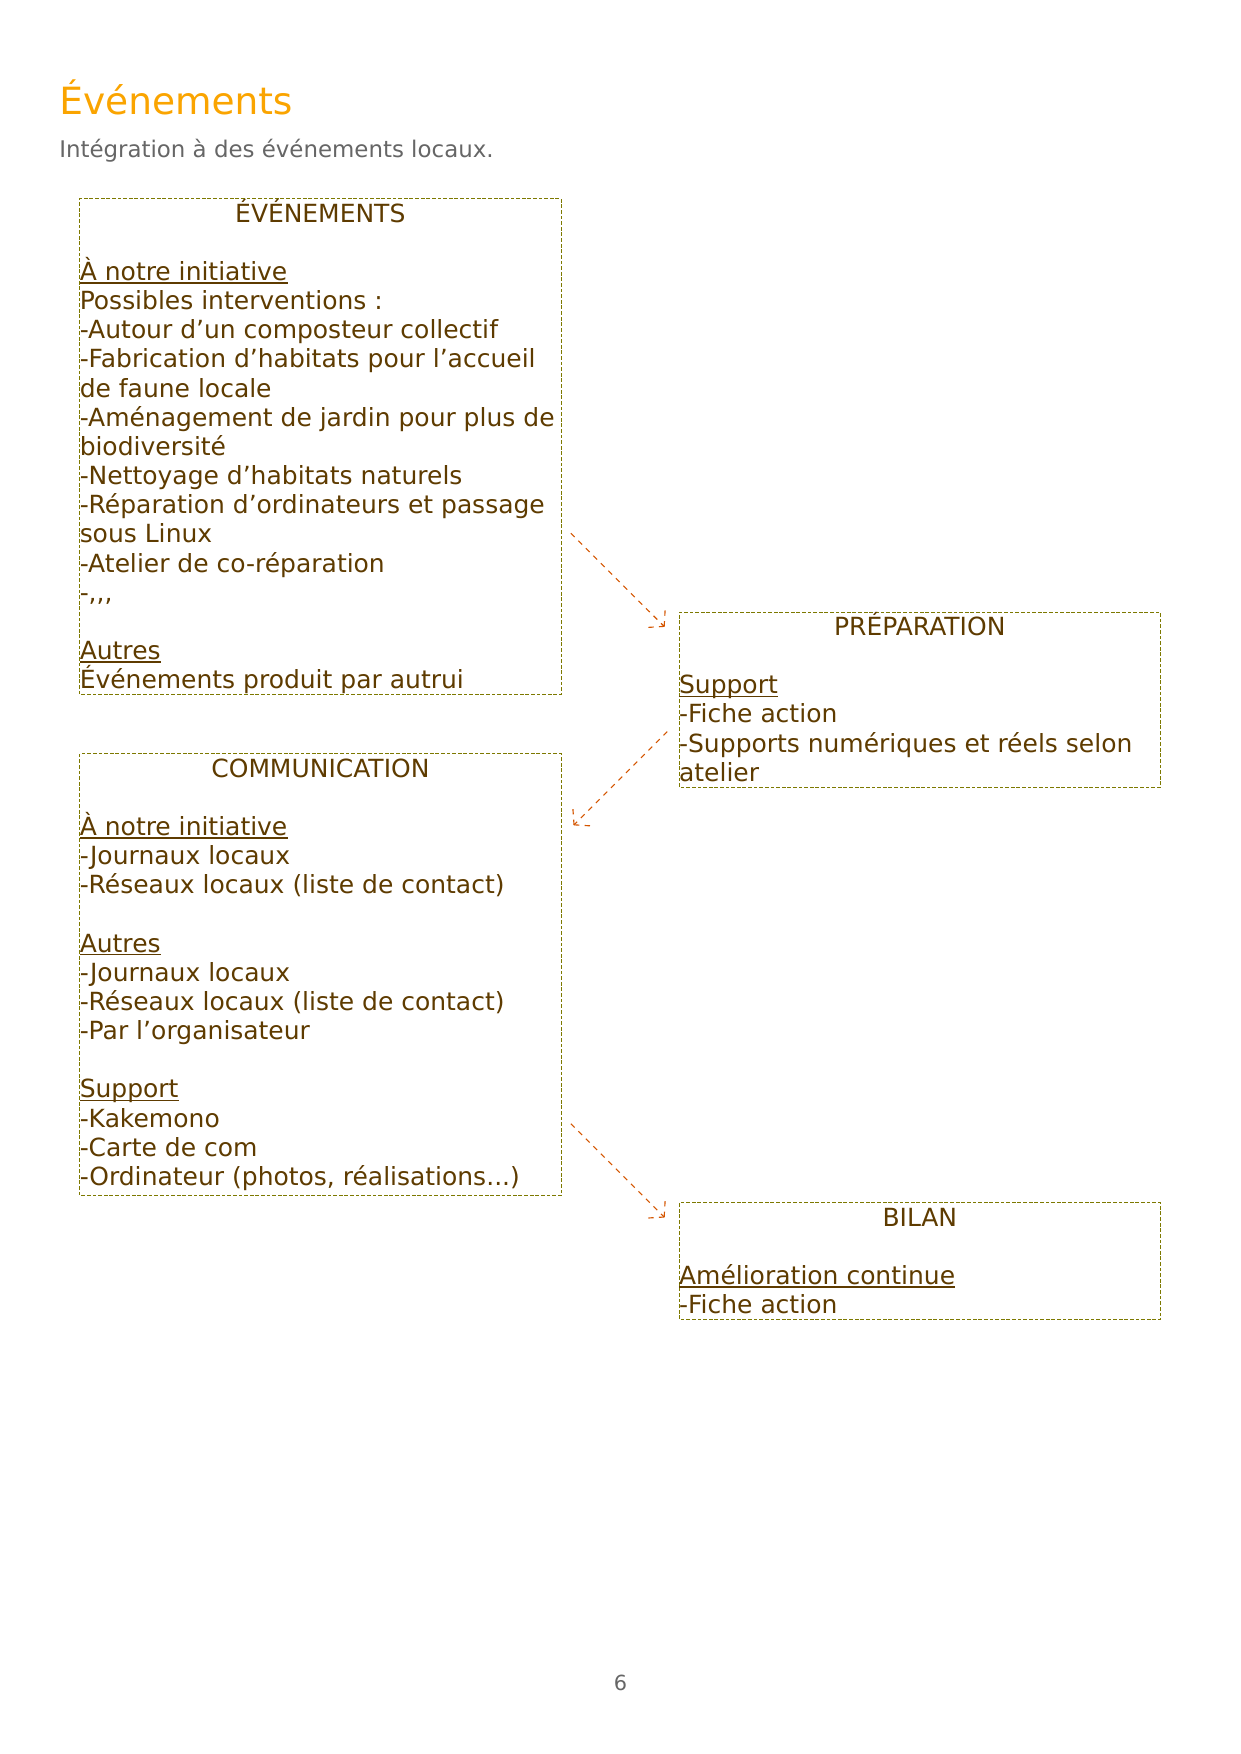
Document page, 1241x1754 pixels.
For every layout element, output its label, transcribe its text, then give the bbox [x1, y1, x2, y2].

text Intégration à des événements locaux. [59, 136, 1181, 163]
subtitle Événements [59, 80, 1181, 123]
